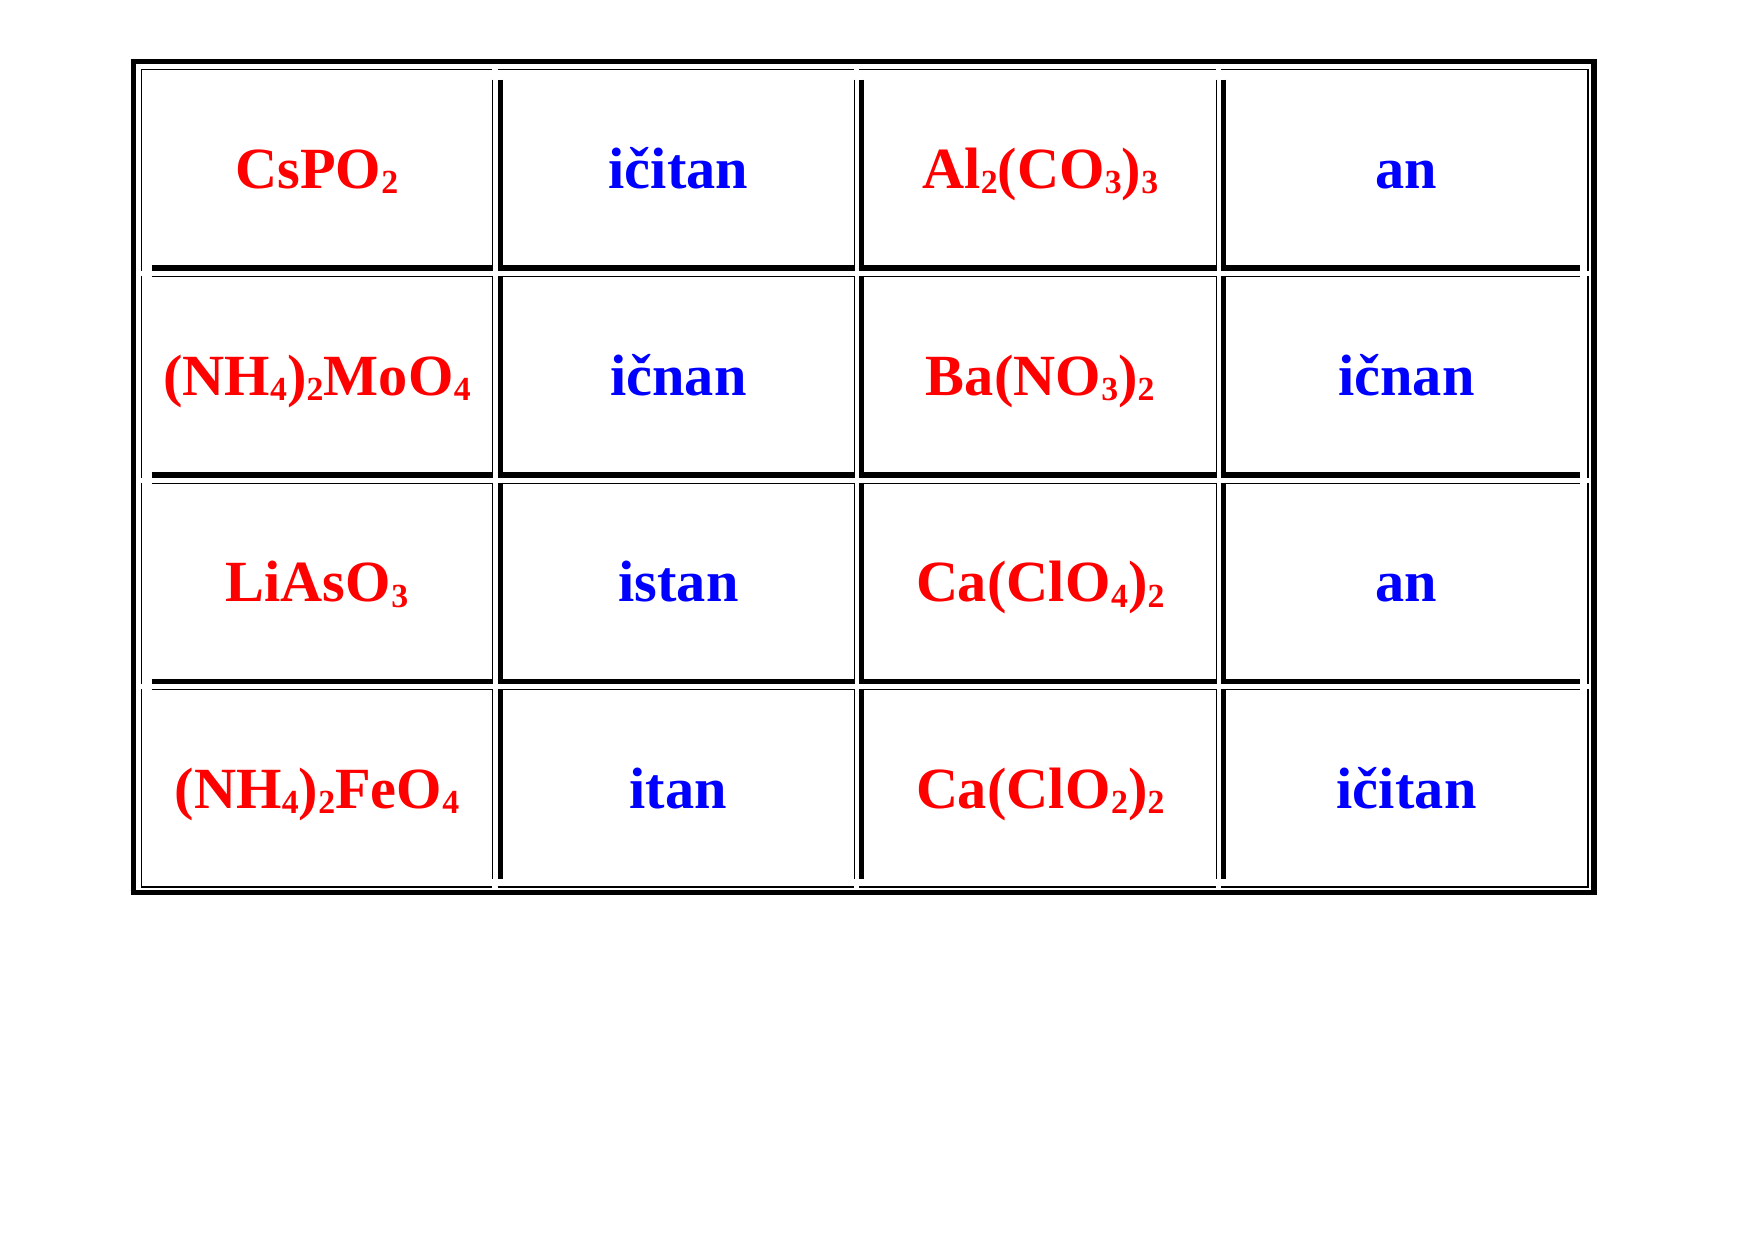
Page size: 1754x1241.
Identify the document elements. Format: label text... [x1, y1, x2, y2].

table_cell Ca(ClO4)2 [859, 472, 1221, 679]
table_header ičitan [498, 64, 859, 265]
table_header an [1221, 64, 1591, 265]
table_cell Ca(ClO2)2 [859, 679, 1221, 886]
table_cell itan [498, 679, 859, 886]
table_cell LiAsO3 [136, 472, 497, 679]
table_cell ičitan [1221, 679, 1591, 886]
table_header CsPO2 [136, 64, 497, 265]
table_cell istan [498, 472, 859, 679]
table_cell (NH4)2FeO4 [136, 679, 497, 886]
table_cell (NH4)2MoO4 [136, 265, 497, 472]
table_cell an [1221, 472, 1591, 679]
table_cell Ba(NO3)2 [859, 265, 1221, 472]
table_cell ičnan [498, 265, 859, 472]
table_header Al2(CO3)3 [859, 64, 1221, 265]
table_cell ičnan [1221, 265, 1591, 472]
